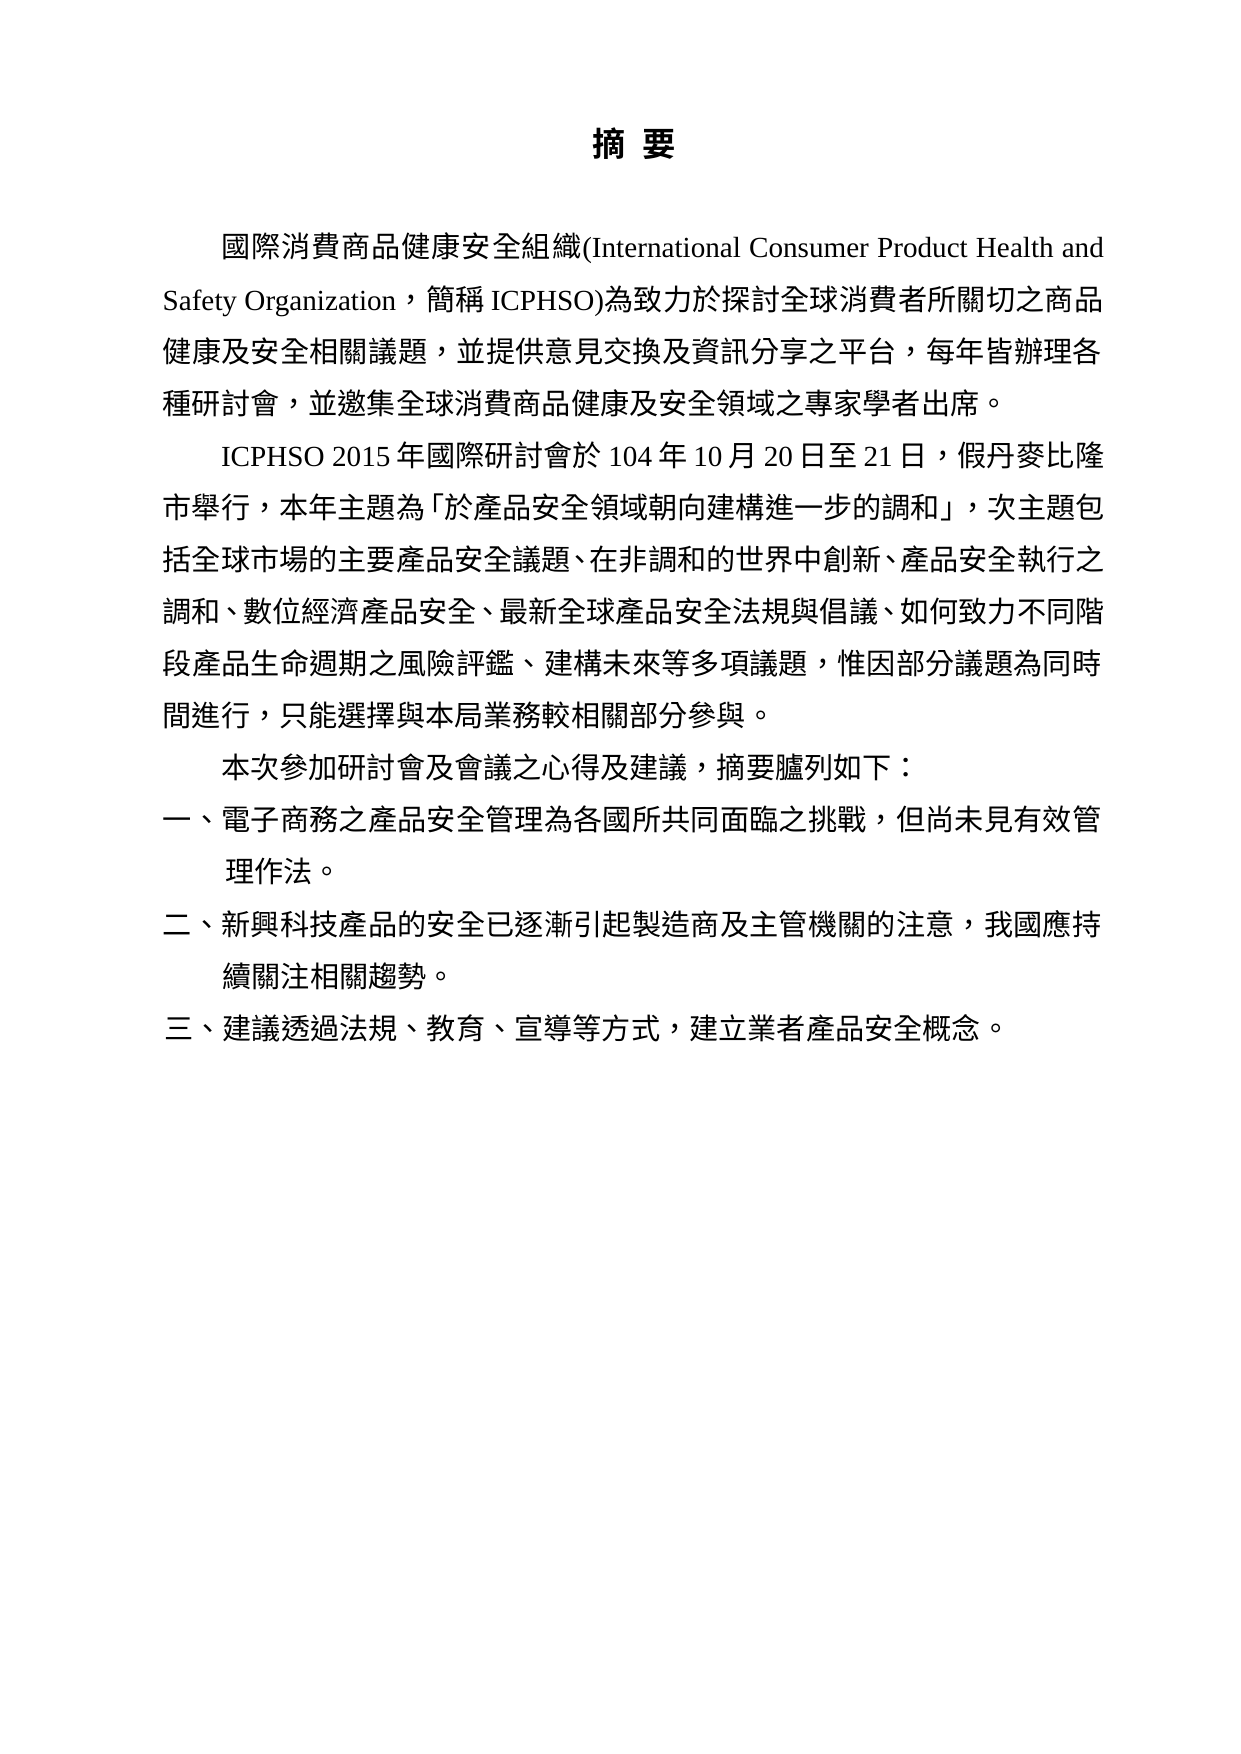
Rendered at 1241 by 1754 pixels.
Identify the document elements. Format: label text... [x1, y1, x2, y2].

text 本次參加研討會及會議之心得及建議，摘要臚列如下： [162, 737, 1104, 789]
text ICPHSO 2015年國際研討會於104年10月20日至21日，假丹麥比隆市舉行，本年主題為「於產品安全領域朝向建構進一步的調和」，次主題包括全球市場的主要產品安全議題、在非調和的世界中創新、產品安全執行之調和、數位經濟產品安全、最新全球產品安全法規與倡議、如何致力不同階段產品生命週期之風險評鑑、建構未來等多項議題，惟因部分議題為同時間進行，只能選擇與本局業務較相關部分參與。 [162, 424, 1104, 737]
text 三、建議透過法規、教育、宣導等方式，建立業者產品安全概念。 [164, 997, 1104, 1049]
text 一、電子商務之產品安全管理為各國所共同面臨之挑戰，但尚未見有效管理作法。 [162, 789, 1104, 893]
text 國際消費商品健康安全組織(International Consumer Product Health and Safety Organization，簡稱ICPHSO)為致力於探討全球消費者所關切之商品健康及安全相關議題，並提供意見交換及資訊分享之平台，每年皆辦理各種研討會，並邀集全球消費商品健康及安全領域之專家學者出席。 [162, 216, 1104, 424]
text 摘 要 [162, 118, 1104, 166]
text 二、新興科技產品的安全已逐漸引起製造商及主管機關的注意，我國應持續關注相關趨勢。 [162, 893, 1104, 997]
